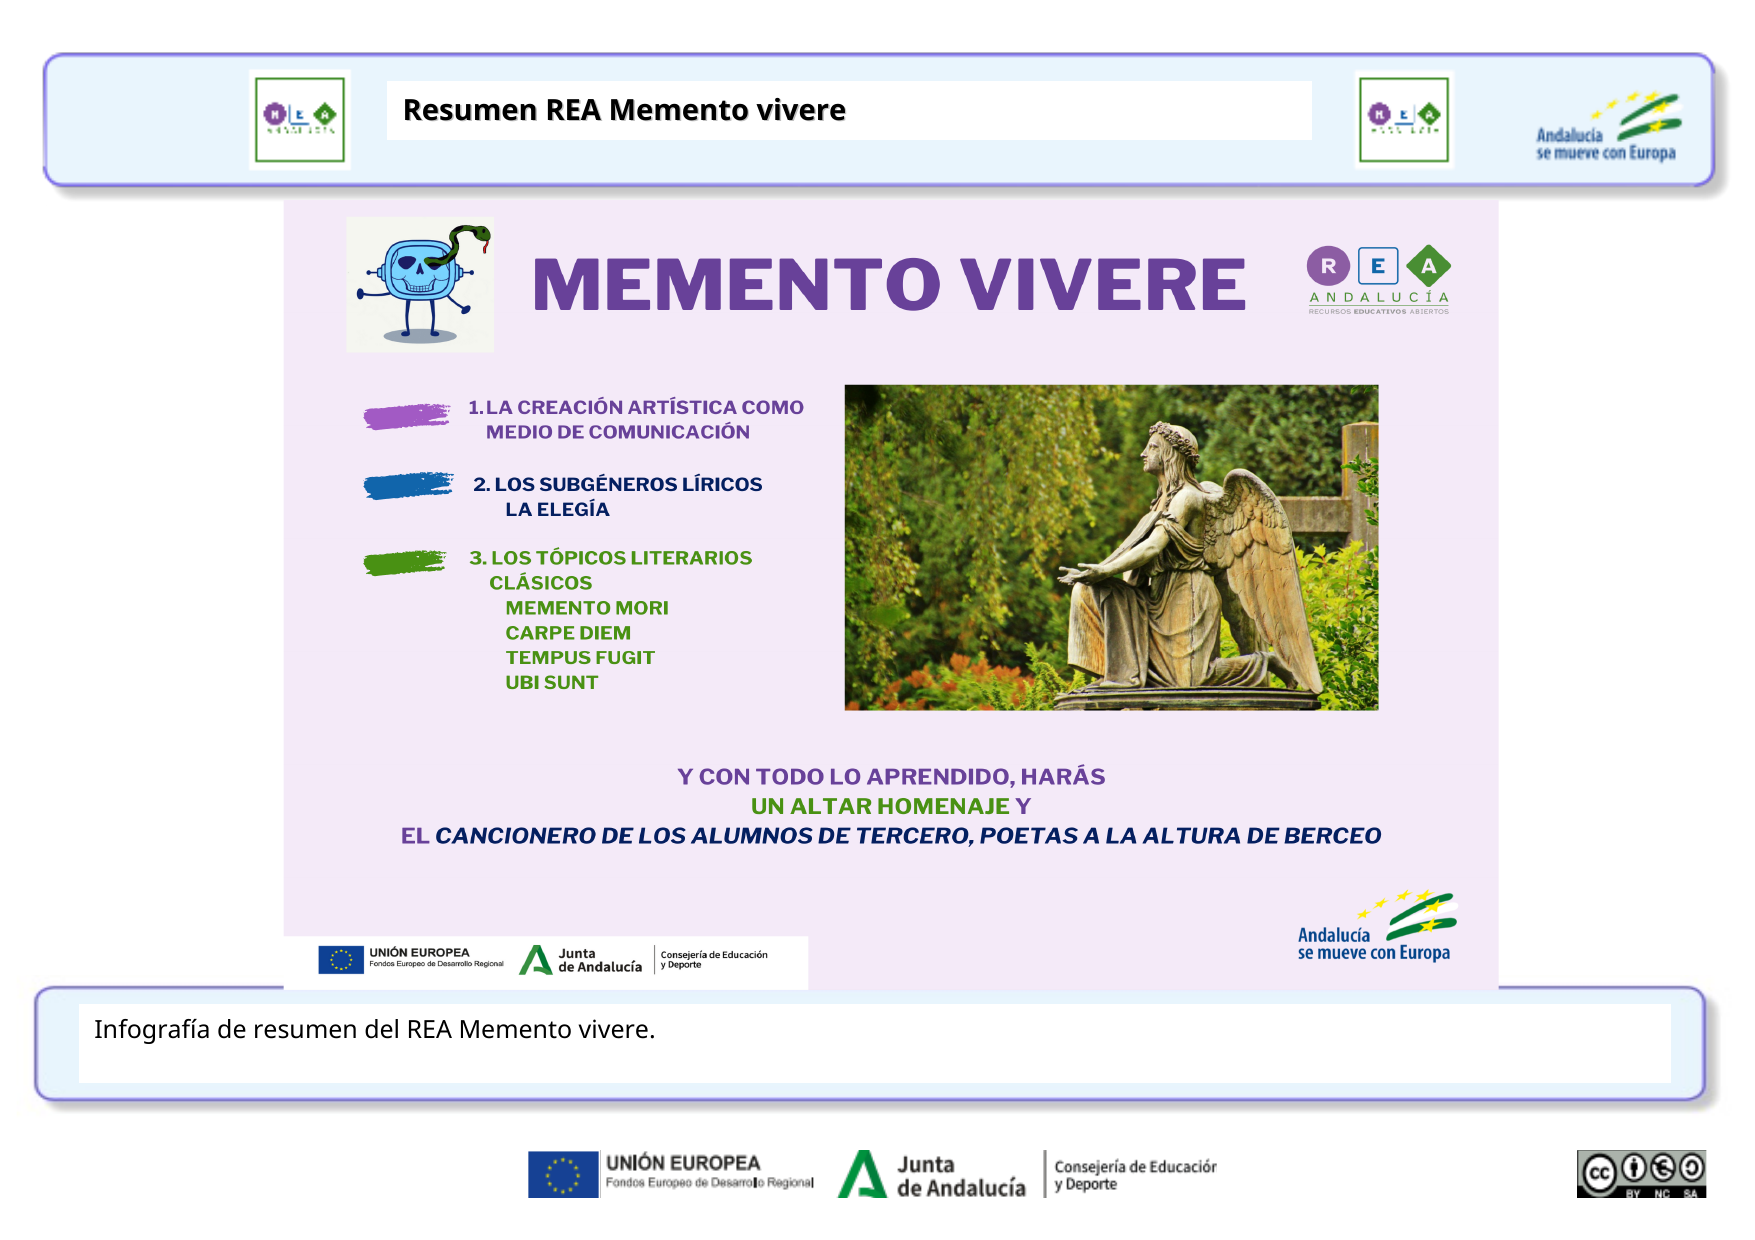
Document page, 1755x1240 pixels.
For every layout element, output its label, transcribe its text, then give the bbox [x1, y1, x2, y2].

text Resumen REA Memento vivere [402, 89, 1297, 128]
picture [16, 39, 1754, 1121]
text Infografía de resumen del REA Memento vivere. [94, 1012, 1656, 1046]
